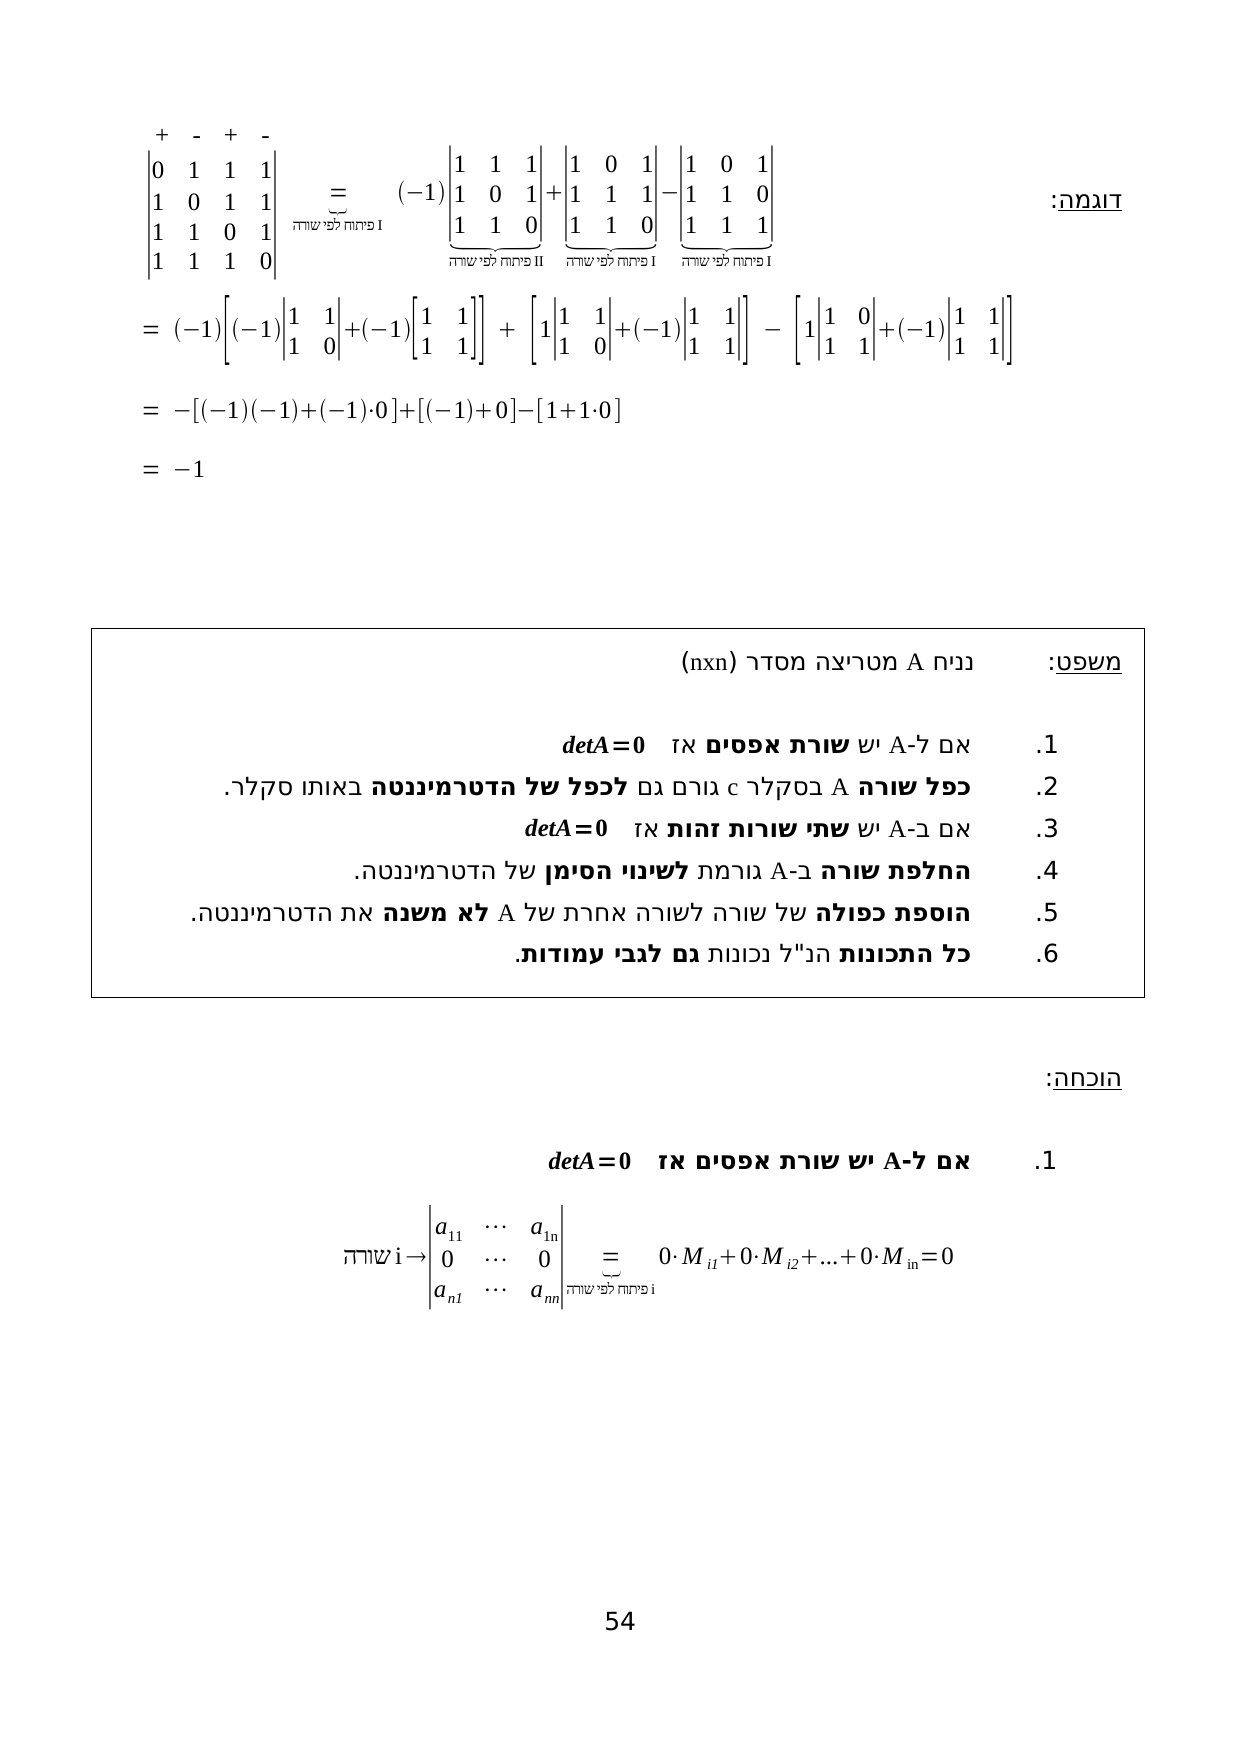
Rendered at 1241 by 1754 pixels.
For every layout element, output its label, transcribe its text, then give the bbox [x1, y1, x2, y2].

list אם ב-A יש שתי שורות זהות אז [118, 814, 1059, 843]
list כפל שורה A בסקלר c גורם גם לכפל של הדטרמיננטה באותו סקלר. [118, 772, 1059, 802]
list החלפת שורה ב-A גורמת לשינוי הסימן של הדטרמיננטה. [118, 856, 1059, 885]
list כל התכונות הנ"ל נכונות גם לגבי עמודות. [118, 939, 1059, 968]
list הוספת כפולה של שורה לשורה אחרת של A לא משנה את הדטרמיננטה. [118, 898, 1059, 927]
list אם ל-A יש שורת אפסים אז [118, 1146, 1057, 1341]
text דוגמה: [118, 118, 1122, 281]
list אם ל-A יש שורת אפסים אז [118, 731, 1059, 760]
text הוכחה: [118, 1063, 1122, 1093]
text משפט: נניח A מטריצה מסדר (nxn) [118, 647, 1122, 677]
